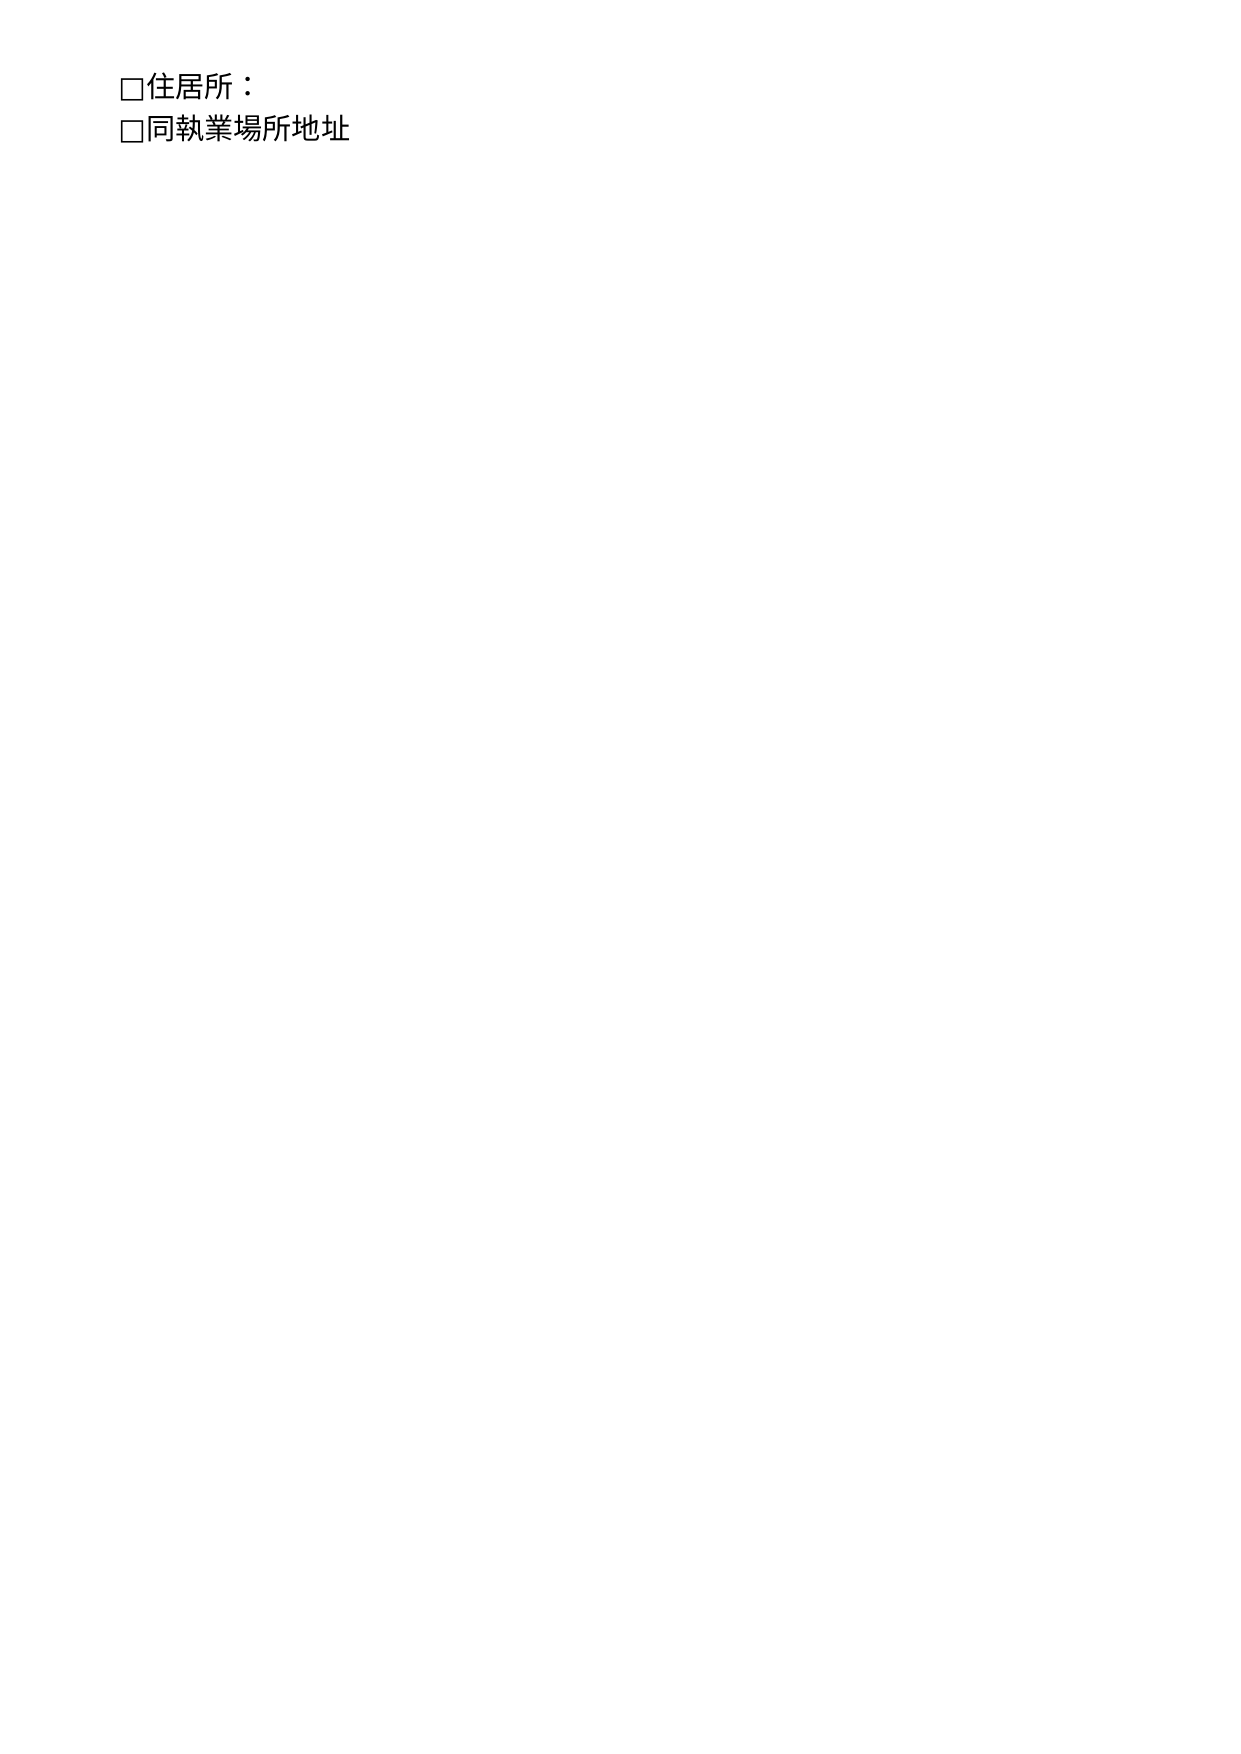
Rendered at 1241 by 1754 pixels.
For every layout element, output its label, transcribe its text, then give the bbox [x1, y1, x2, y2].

text □住居所： [118, 63, 1122, 106]
text □同執業場所地址 [118, 106, 1122, 148]
